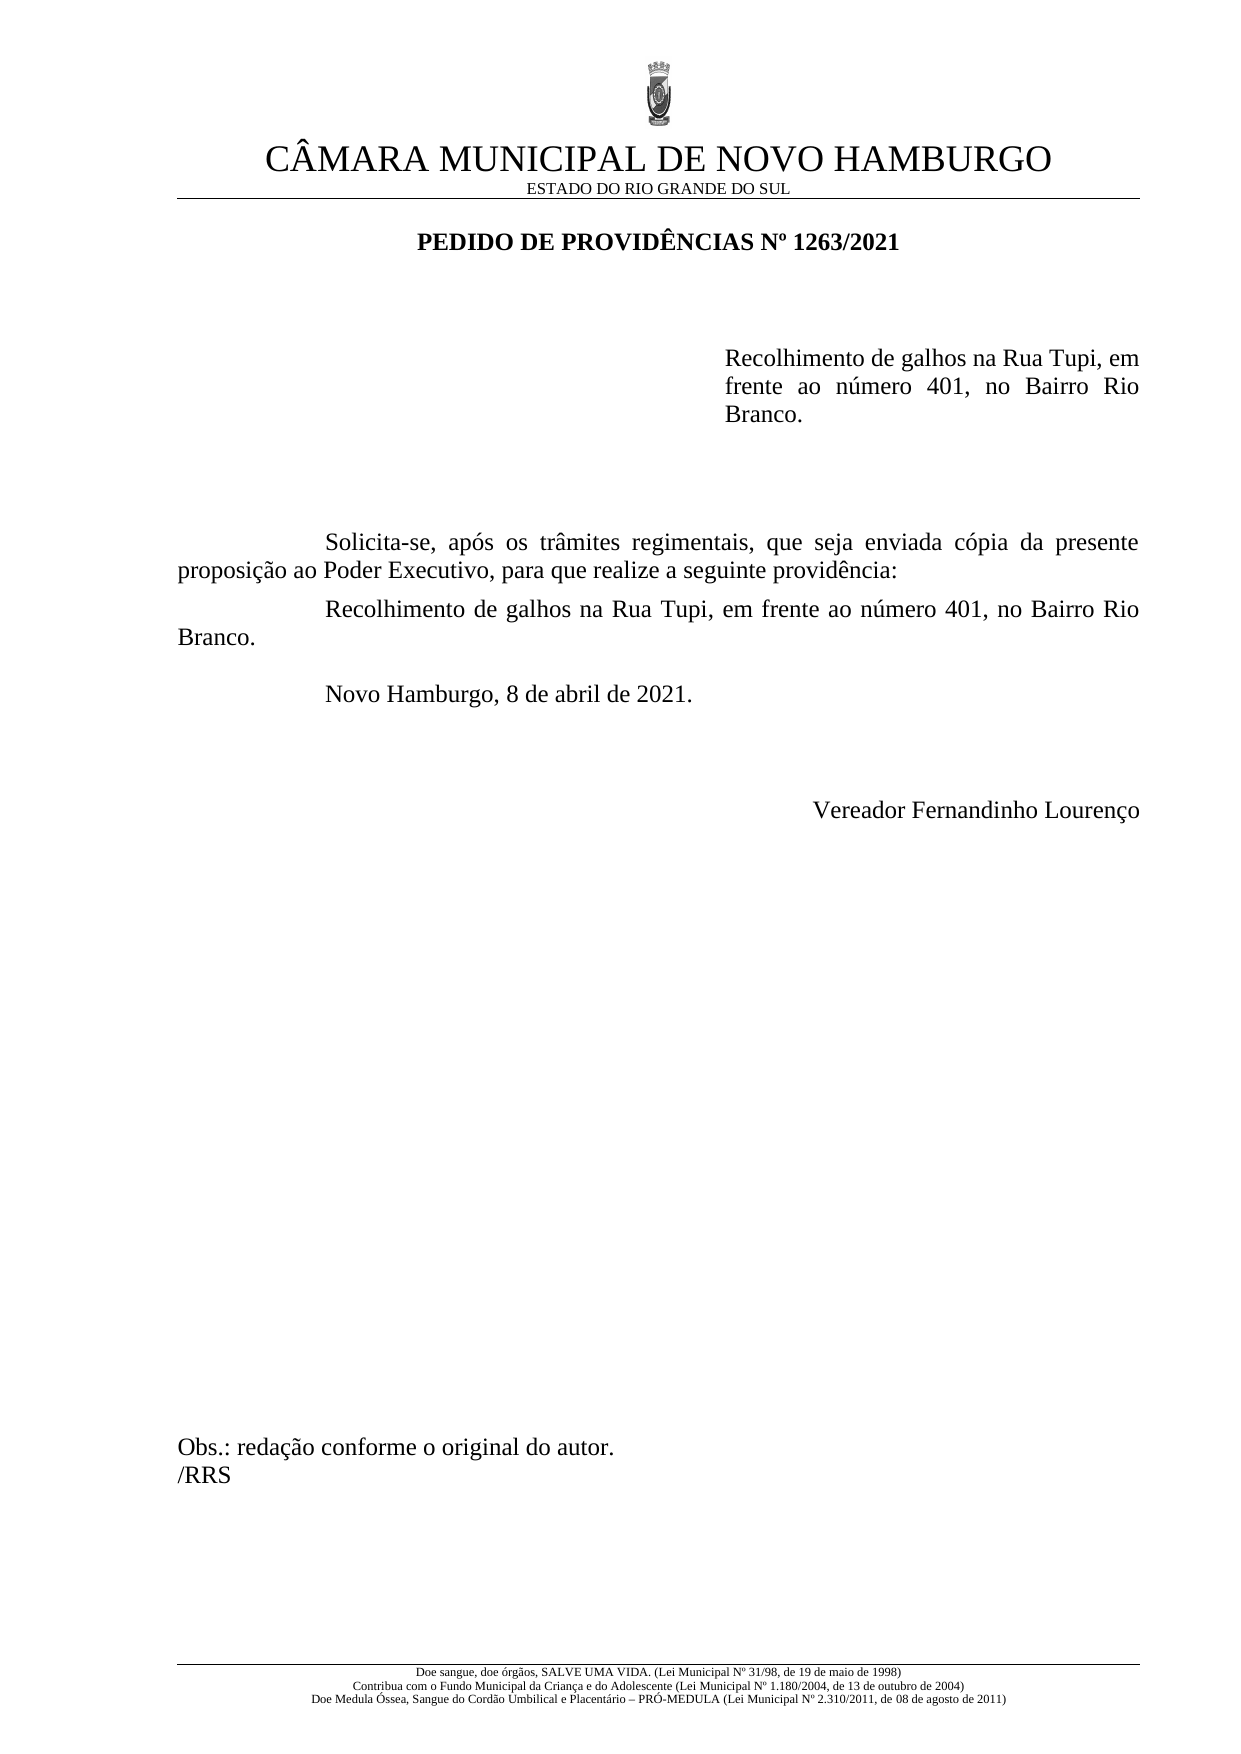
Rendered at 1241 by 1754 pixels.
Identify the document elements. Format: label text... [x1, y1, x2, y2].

text PEDIDO DE PROVIDÊNCIAS Nº 1263/2021 [177, 228, 1140, 256]
text /RRS [177, 1461, 1140, 1489]
text Vereador Fernandinho Lourenço [649, 796, 1140, 824]
text Solicita-se, após os trâmites regimentais, que seja enviada cópia da presente proposição ao Poder Executivo, para que realize a seguinte providência: [177, 528, 1140, 583]
list Recolhimento de galhos na Rua Tupi, em frente ao número 401, no Bairro Rio Branco. [687, 344, 1140, 428]
text Novo Hamburgo, 8 de abril de 2021. [177, 680, 1140, 707]
text Recolhimento de galhos na Rua Tupi, em frente ao número 401, no Bairro Rio Branco. [177, 595, 1140, 651]
text Obs.: redação conforme o original do autor. [177, 1433, 1140, 1461]
